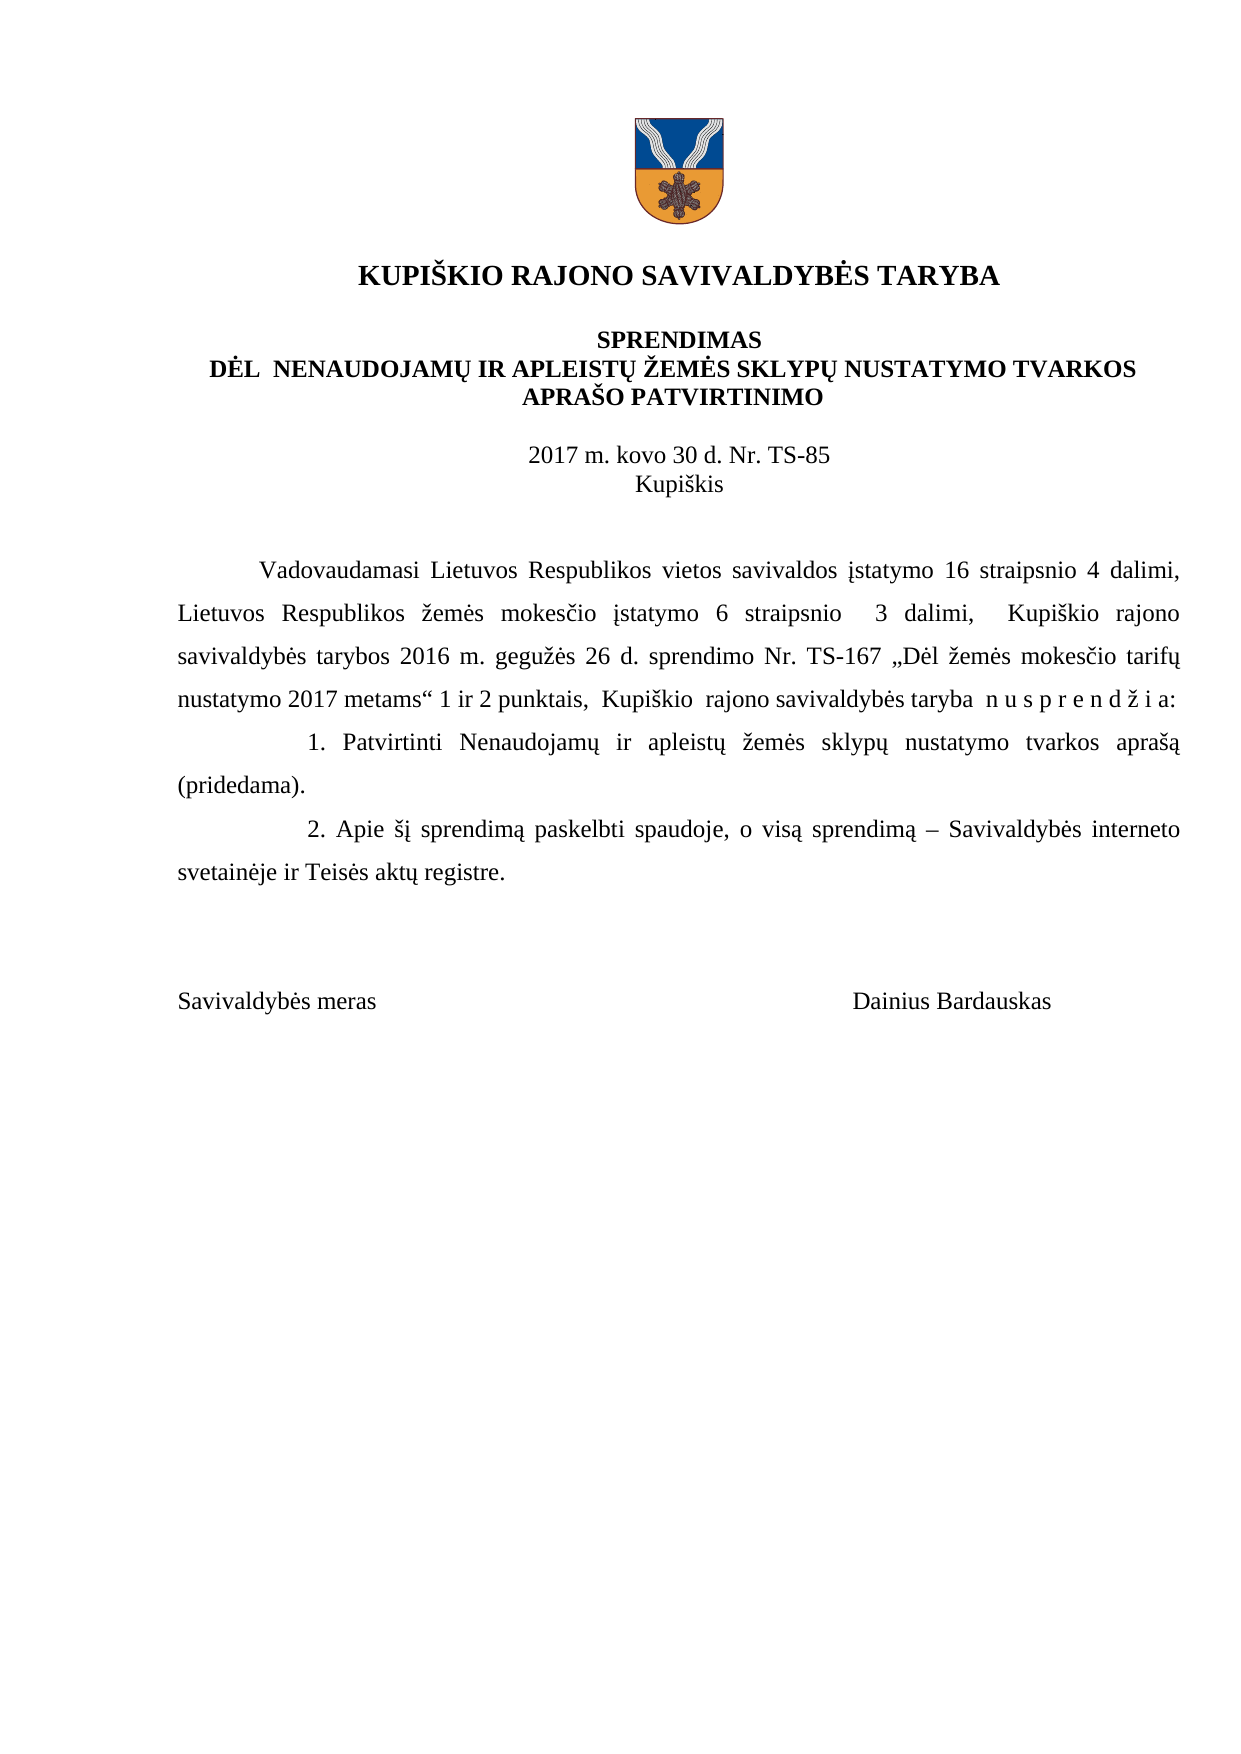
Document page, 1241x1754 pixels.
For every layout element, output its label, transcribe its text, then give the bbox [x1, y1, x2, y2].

text APRAŠO PATVIRTINIMO [165, 382, 1181, 411]
text 2017 m. kovo 30 d. Nr. TS-85 [177, 440, 1181, 469]
text Savivaldybės meras Dainius Bardauskas [177, 986, 1181, 1015]
text DĖL NENAUDOJAMŲ IR APLEISTŲ ŽEMĖS SKLYPŲ NUSTATYMO TVARKOS [165, 354, 1181, 382]
text 2. Apie šį sprendimą paskelbti spaudoje, o visą sprendimą – Savivaldybės interneto svetainėje ir Teisės aktų registre. [177, 814, 1181, 886]
text Vadovaudamasi Lietuvos Respublikos vietos savivaldos įstatymo 16 straipsnio 4 dalimi, Lietuvos Respublikos žemės mokesčio įstatymo 6 straipsnio 3 dalimi, Kupiškio rajono savivaldybės tarybos 2016 m. gegužės 26 d. sprendimo Nr. TS-167 „Dėl žemės mokesčio tarifų nustatymo 2017 metams“ 1 ir 2 punktais, Kupiškio rajono savivaldybės taryba n u s p r e n d ž i a: [177, 555, 1181, 713]
text Kupiškis [177, 469, 1181, 497]
text 1. Patvirtinti Nenaudojamų ir apleistų žemės sklypų nustatymo tvarkos aprašą (pridedama). [177, 727, 1181, 799]
text KUPIŠKIO RAJONO SAVIVALDYBĖS TARYBA [177, 258, 1181, 291]
text SPRENDIMAS [177, 325, 1181, 354]
